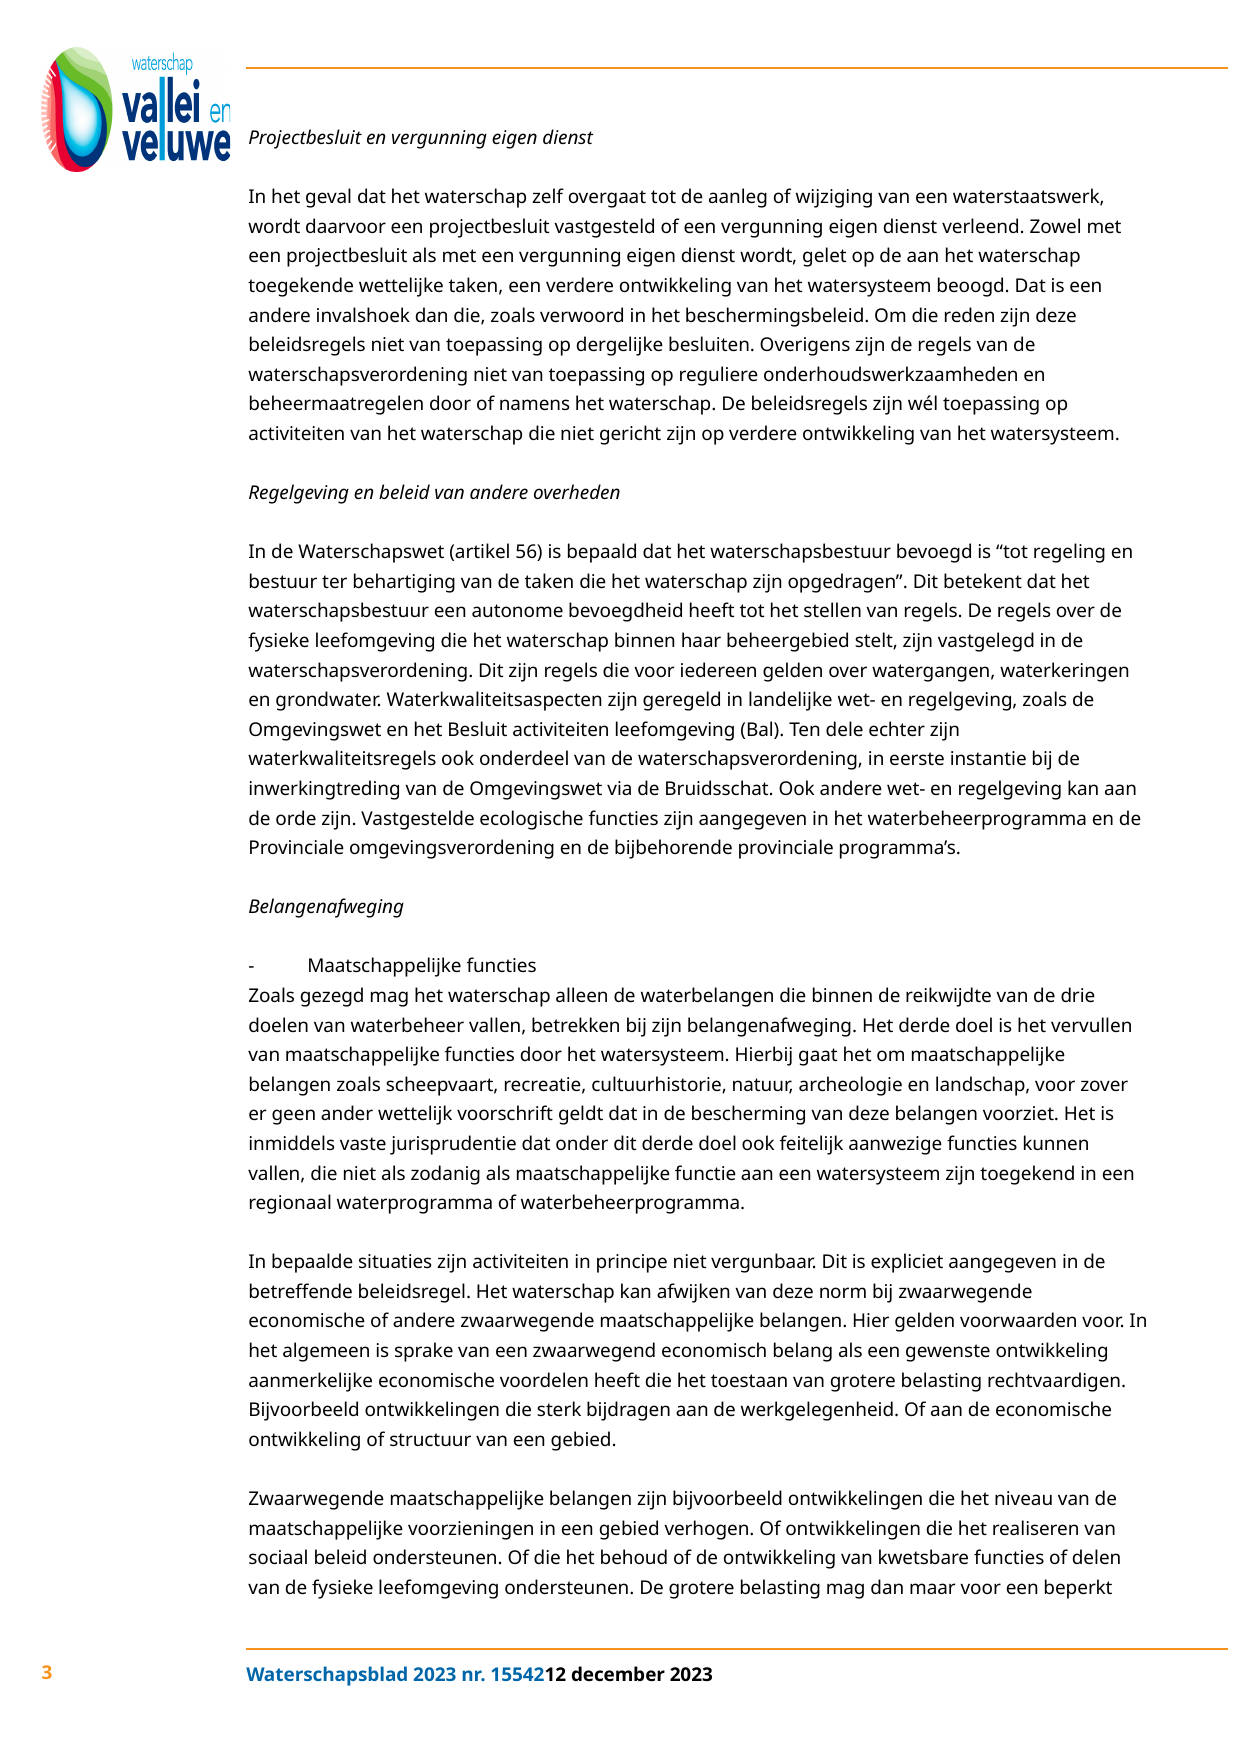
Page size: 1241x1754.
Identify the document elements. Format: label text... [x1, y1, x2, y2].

list Maatschappelijke functies [248, 953, 1152, 978]
text Belangenafweging [248, 893, 1152, 919]
text In het geval dat het waterschap zelf overgaat tot de aanleg of wijziging van een waterstaatswerk, wordt daarvoor een projectbesluit vastgesteld of een vergunning eigen dienst verleend. Zowel met een projectbesluit als met een vergunning eigen dienst wordt, gelet op de aan het waterschap toegekende wettelijke taken, een verdere ontwikkeling van het watersysteem beoogd. Dat is een andere invalshoek dan die, zoals verwoord in het beschermingsbeleid. Om die reden zijn deze beleidsregels niet van toepassing op dergelijke besluiten. Overigens zijn de regels van de waterschapsverordening niet van toepassing op reguliere onderhoudswerkzaamheden en beheermaatregelen door of namens het waterschap. De beleidsregels zijn wél toepassing op activiteiten van het waterschap die niet gericht zijn op verdere ontwikkeling van het watersysteem. [248, 183, 1152, 446]
text Zwaarwegende maatschappelijke belangen zijn bijvoorbeeld ontwikkelingen die het niveau van de maatschappelijke voorzieningen in een gebied verhogen. Of ontwikkelingen die het realiseren van sociaal beleid ondersteunen. Of die het behoud of de ontwikkeling van kwetsbare functies of delen van de fysieke leefomgeving ondersteunen. De grotere belasting mag dan maar voor een beperkt [248, 1485, 1152, 1600]
text Projectbesluit en vergunning eigen dienst [248, 124, 1152, 150]
text Regelgeving en beleid van andere overheden [248, 479, 1152, 505]
picture [41, 47, 231, 172]
text In de Waterschapswet (artikel 56) is bepaald dat het waterschapsbestuur bevoegd is “tot regeling en bestuur ter behartiging van de taken die het waterschap zijn opgedragen”. Dit betekent dat het waterschapsbestuur een autonome bevoegdheid heeft tot het stellen van regels. De regels over de fysieke leefomgeving die het waterschap binnen haar beheergebied stelt, zijn vastgelegd in de waterschapsverordening. Dit zijn regels die voor iedereen gelden over watergangen, waterkeringen en grondwater. Waterkwaliteitsaspecten zijn geregeld in landelijke wet- en regelgeving, zoals de Omgevingswet en het Besluit activiteiten leefomgeving (Bal). Ten dele echter zijn waterkwaliteitsregels ook onderdeel van de waterschapsverordening, in eerste instantie bij de inwerkingtreding van de Omgevingswet via de Bruidsschat. Ook andere wet- en regelgeving kan aan de orde zijn. Vastgestelde ecologische functies zijn aangegeven in het waterbeheerprogramma en de Provinciale omgevingsverordening en de bijbehorende provinciale programma’s. [248, 538, 1152, 860]
text Zoals gezegd mag het waterschap alleen de waterbelangen die binnen de reikwijdte van de drie doelen van waterbeheer vallen, betrekken bij zijn belangenafweging. Het derde doel is het vervullen van maatschappelijke functies door het watersysteem. Hierbij gaat het om maatschappelijke belangen zoals scheepvaart, recreatie, cultuurhistorie, natuur, archeologie en landschap, voor zover er geen ander wettelijk voorschrift geldt dat in de bescherming van deze belangen voorziet. Het is inmiddels vaste jurisprudentie dat onder dit derde doel ook feitelijk aanwezige functies kunnen vallen, die niet als zodanig als maatschappelijke functie aan een watersysteem zijn toegekend in een regionaal waterprogramma of waterbeheerprogramma. [248, 982, 1152, 1215]
text In bepaalde situaties zijn activiteiten in principe niet vergunbaar. Dit is expliciet aangegeven in de betreffende beleidsregel. Het waterschap kan afwijken van deze norm bij zwaarwegende economische of andere zwaarwegende maatschappelijke belangen. Hier gelden voorwaarden voor. In het algemeen is sprake van een zwaarwegend economisch belang als een gewenste ontwikkeling aanmerkelijke economische voordelen heeft die het toestaan van grotere belasting rechtvaardigen. Bijvoorbeeld ontwikkelingen die sterk bijdragen aan de werkgelegenheid. Of aan de economische ontwikkeling of structuur van een gebied. [248, 1248, 1152, 1452]
